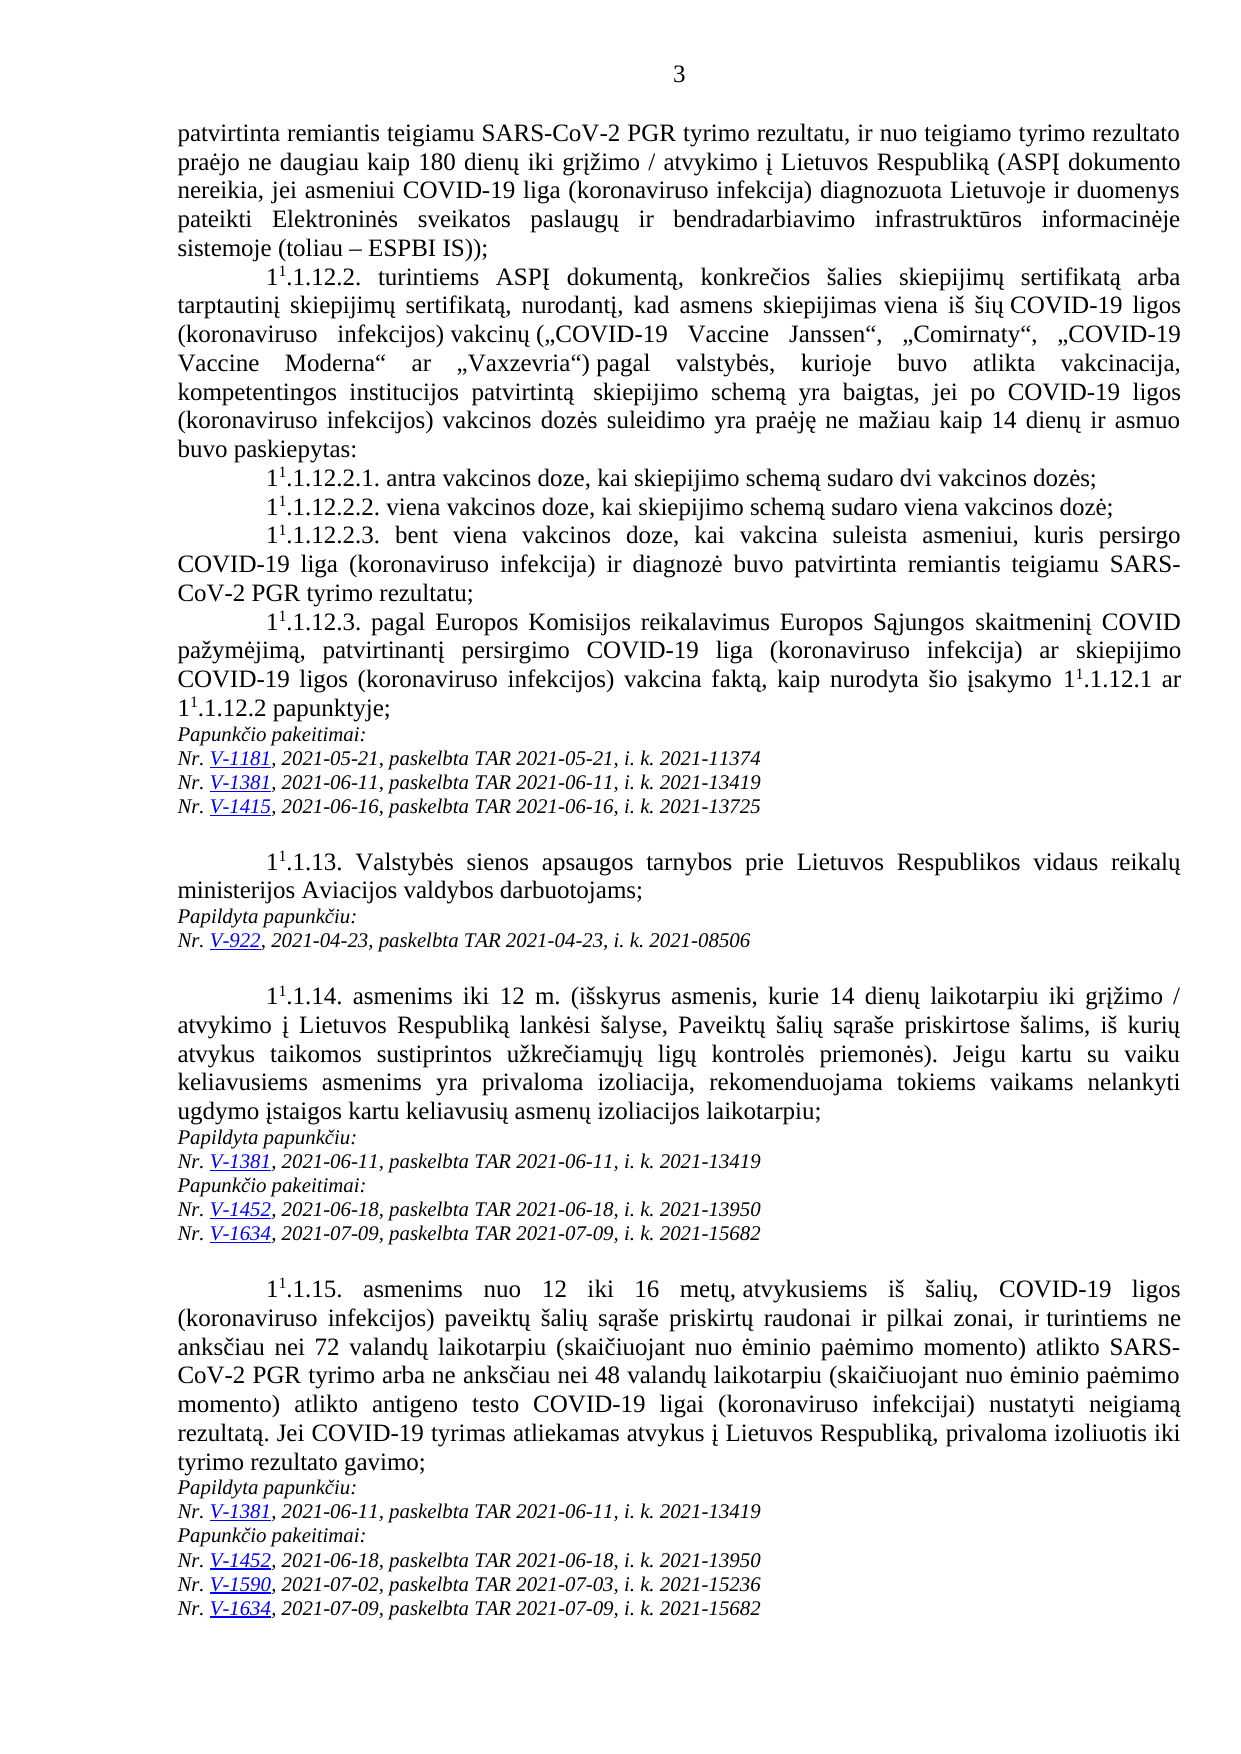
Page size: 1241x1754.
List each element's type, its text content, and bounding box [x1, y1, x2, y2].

text 11.1.12.2. turintiems ASPĮ dokumentą, konkrečios šalies skiepijimų sertifikatą arba tarptautinį skiepijimų sertifikatą, nurodantį, kad asmens skiepijimas viena iš šių COVID-19 ligos (koronaviruso infekcijos) vakcinų („COVID-19 Vaccine Janssen“, „Comirnaty“, „COVID-19 Vaccine Moderna“ ar „Vaxzevria“) pagal valstybės, kurioje buvo atlikta vakcinacija, kompetentingos institucijos patvirtintą skiepijimo schemą yra baigtas, jei po COVID-19 ligos (koronaviruso infekcijos) vakcinos dozės suleidimo yra praėję ne mažiau kaip 14 dienų ir asmuo buvo paskiepytas: [177, 262, 1181, 463]
text Nr. V-1415, 2021-06-16, paskelbta TAR 2021-06-16, i. k. 2021-13725 [177, 794, 1181, 818]
text Nr. V-1381, 2021-06-11, paskelbta TAR 2021-06-11, i. k. 2021-13419 [177, 1499, 1181, 1523]
text Nr. V-1634, 2021-07-09, paskelbta TAR 2021-07-09, i. k. 2021-15682 [177, 1596, 1181, 1620]
text Nr. V-1381, 2021-06-11, paskelbta TAR 2021-06-11, i. k. 2021-13419 [177, 1149, 1181, 1173]
text patvirtinta remiantis teigiamu SARS-CoV-2 PGR tyrimo rezultatu, ir nuo teigiamo tyrimo rezultato praėjo ne daugiau kaip 180 dienų iki grįžimo / atvykimo į Lietuvos Respubliką (ASPĮ dokumento nereikia, jei asmeniui COVID-19 liga (koronaviruso infekcija) diagnozuota Lietuvoje ir duomenys pateikti Elektroninės sveikatos paslaugų ir bendradarbiavimo infrastruktūros informacinėje sistemoje (toliau – ESPBI IS)); [177, 118, 1181, 262]
text 11.1.12.3. pagal Europos Komisijos reikalavimus Europos Sąjungos skaitmeninį COVID pažymėjimą, patvirtinantį persirgimo COVID-19 liga (koronaviruso infekcija) ar skiepijimo COVID-19 ligos (koronaviruso infekcijos) vakcina faktą, kaip nurodyta šio įsakymo 11.1.12.1 ar 11.1.12.2 papunktyje; [177, 607, 1181, 722]
text Nr. V-1452, 2021-06-18, paskelbta TAR 2021-06-18, i. k. 2021-13950 [177, 1547, 1181, 1572]
text 11.1.12.2.2. viena vakcinos doze, kai skiepijimo schemą sudaro viena vakcinos dozė; [177, 492, 1181, 521]
text Nr. V-1452, 2021-06-18, paskelbta TAR 2021-06-18, i. k. 2021-13950 [177, 1197, 1181, 1221]
text Nr. V-1381, 2021-06-11, paskelbta TAR 2021-06-11, i. k. 2021-13419 [177, 770, 1181, 794]
text 11.1.12.2.3. bent viena vakcinos doze, kai vakcina suleista asmeniui, kuris persirgo COVID-19 liga (koronaviruso infekcija) ir diagnozė buvo patvirtinta remiantis teigiamu SARS-CoV-2 PGR tyrimo rezultatu; [177, 521, 1181, 607]
text 11.1.13. Valstybės sienos apsaugos tarnybos prie Lietuvos Respublikos vidaus reikalų ministerijos Aviacijos valdybos darbuotojams; [177, 847, 1181, 904]
text Papildyta papunkčiu: [177, 1475, 1181, 1499]
text Nr. V-1590, 2021-07-02, paskelbta TAR 2021-07-03, i. k. 2021-15236 [177, 1572, 1181, 1596]
text 11.1.15. asmenims nuo 12 iki 16 metų, atvykusiems iš šalių, COVID-19 ligos (koronaviruso infekcijos) paveiktų šalių sąraše priskirtų raudonai ir pilkai zonai, ir turintiems ne anksčiau nei 72 valandų laikotarpiu (skaičiuojant nuo ėminio paėmimo momento) atlikto SARS-CoV-2 PGR tyrimo arba ne anksčiau nei 48 valandų laikotarpiu (skaičiuojant nuo ėminio paėmimo momento) atlikto antigeno testo COVID-19 ligai (koronaviruso infekcijai) nustatyti neigiamą rezultatą. Jei COVID-19 tyrimas atliekamas atvykus į Lietuvos Respubliką, privaloma izoliuotis iki tyrimo rezultato gavimo; [177, 1274, 1181, 1475]
text 11.1.12.2.1. antra vakcinos doze, kai skiepijimo schemą sudaro dvi vakcinos dozės; [177, 463, 1181, 492]
text Papildyta papunkčiu: [177, 904, 1181, 928]
text Papildyta papunkčiu: [177, 1125, 1181, 1149]
text Papunkčio pakeitimai: [177, 722, 1181, 746]
text 11.1.14. asmenims iki 12 m. (išskyrus asmenis, kurie 14 dienų laikotarpiu iki grįžimo / atvykimo į Lietuvos Respubliką lankėsi šalyse, Paveiktų šalių sąraše priskirtose šalims, iš kurių atvykus taikomos sustiprintos užkrečiamųjų ligų kontrolės priemonės). Jeigu kartu su vaiku keliavusiems asmenims yra privaloma izoliacija, rekomenduojama tokiems vaikams nelankyti ugdymo įstaigos kartu keliavusių asmenų izoliacijos laikotarpiu; [177, 981, 1181, 1125]
text Nr. V-1181, 2021-05-21, paskelbta TAR 2021-05-21, i. k. 2021-11374 [177, 746, 1181, 770]
text Papunkčio pakeitimai: [177, 1173, 1181, 1197]
text Papunkčio pakeitimai: [177, 1523, 1181, 1547]
text Nr. V-922, 2021-04-23, paskelbta TAR 2021-04-23, i. k. 2021-08506 [177, 928, 1181, 952]
text Nr. V-1634, 2021-07-09, paskelbta TAR 2021-07-09, i. k. 2021-15682 [177, 1221, 1181, 1245]
